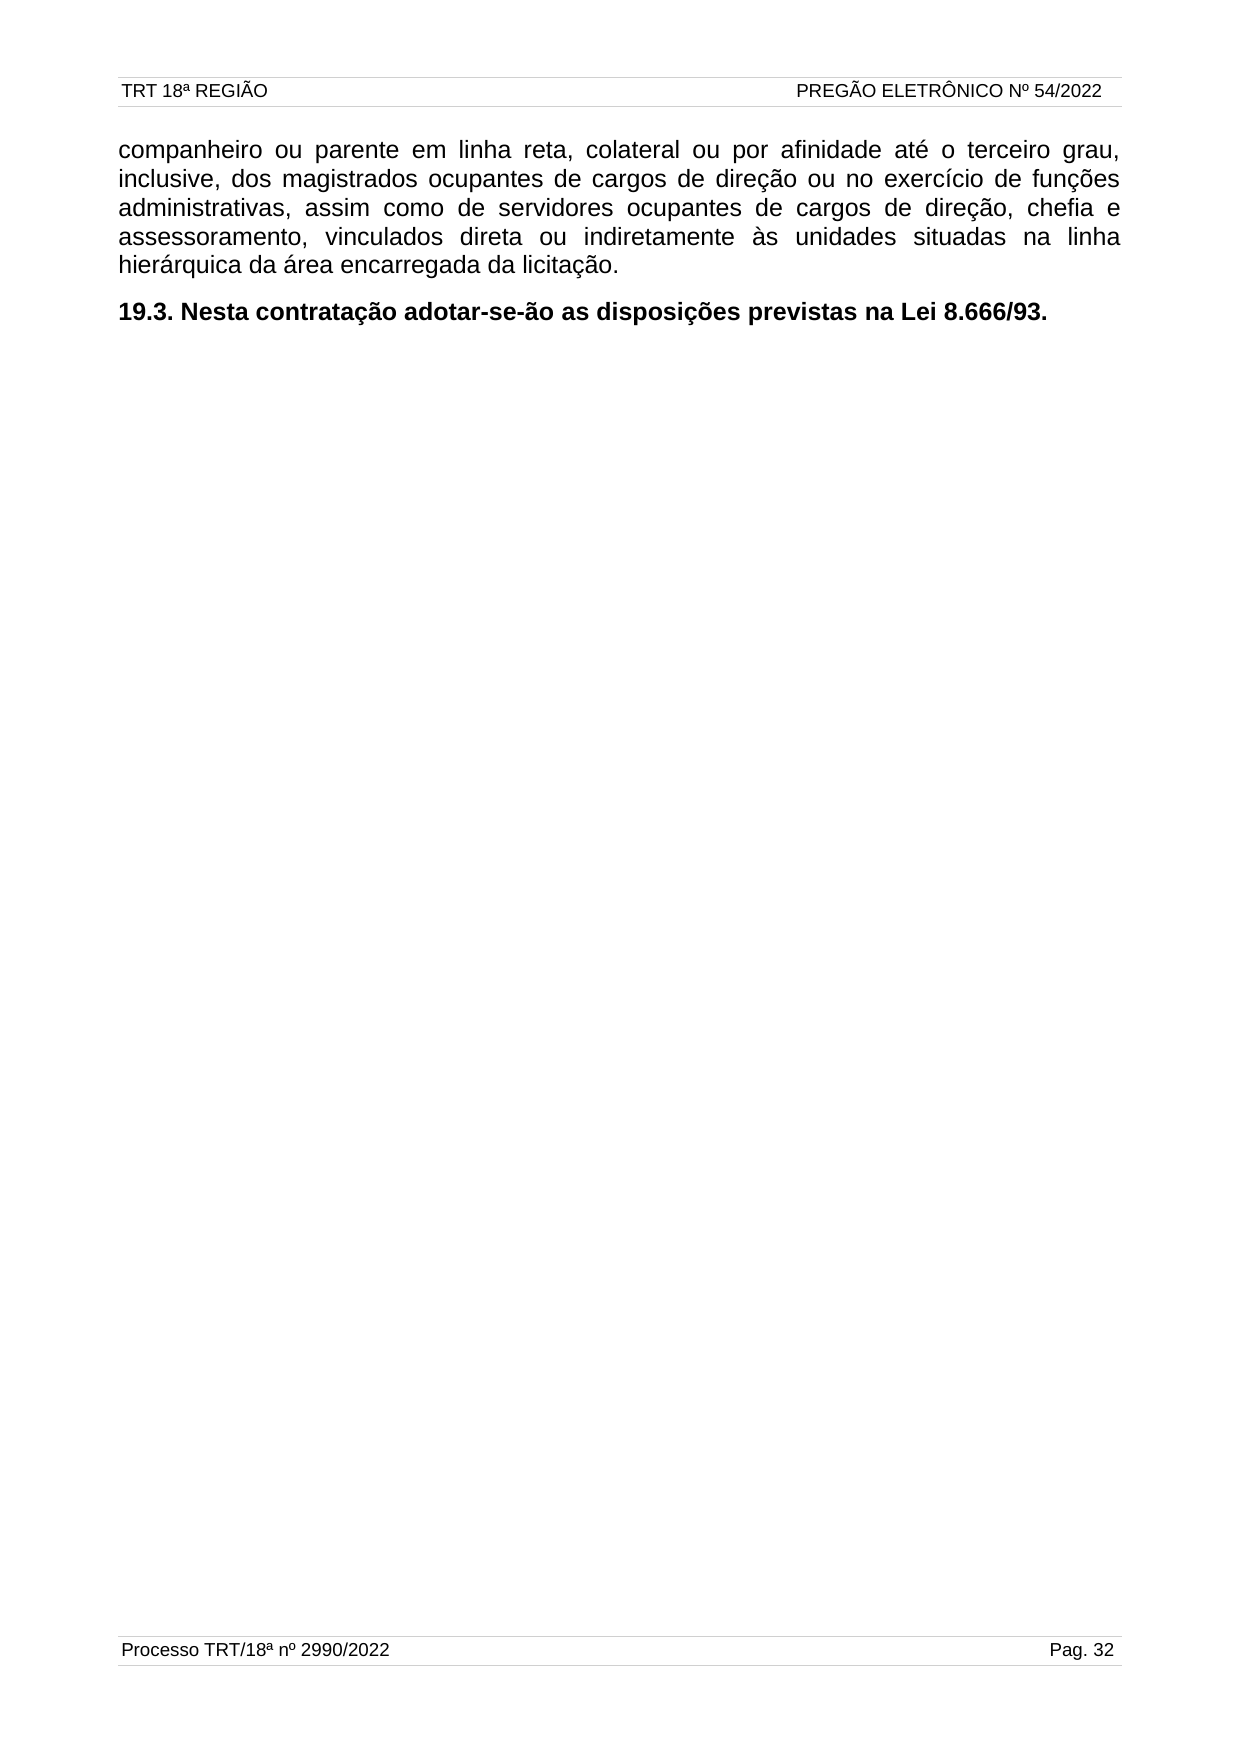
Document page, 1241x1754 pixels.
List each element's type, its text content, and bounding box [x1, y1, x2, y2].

text 19.3. Nesta contratação adotar-se-ão as disposições previstas na Lei 8.666/93. [118, 297, 1122, 326]
text companheiro ou parente em linha reta, colateral ou por afinidade até o terceiro grau, inclusive, dos magistrados ocupantes de cargos de direção ou no exercício de funções administrativas, assim como de servidores ocupantes de cargos de direção, chefia e assessoramento, vinculados direta ou indiretamente às unidades situadas na linha hierárquica da área encarregada da licitação. [118, 136, 1122, 279]
